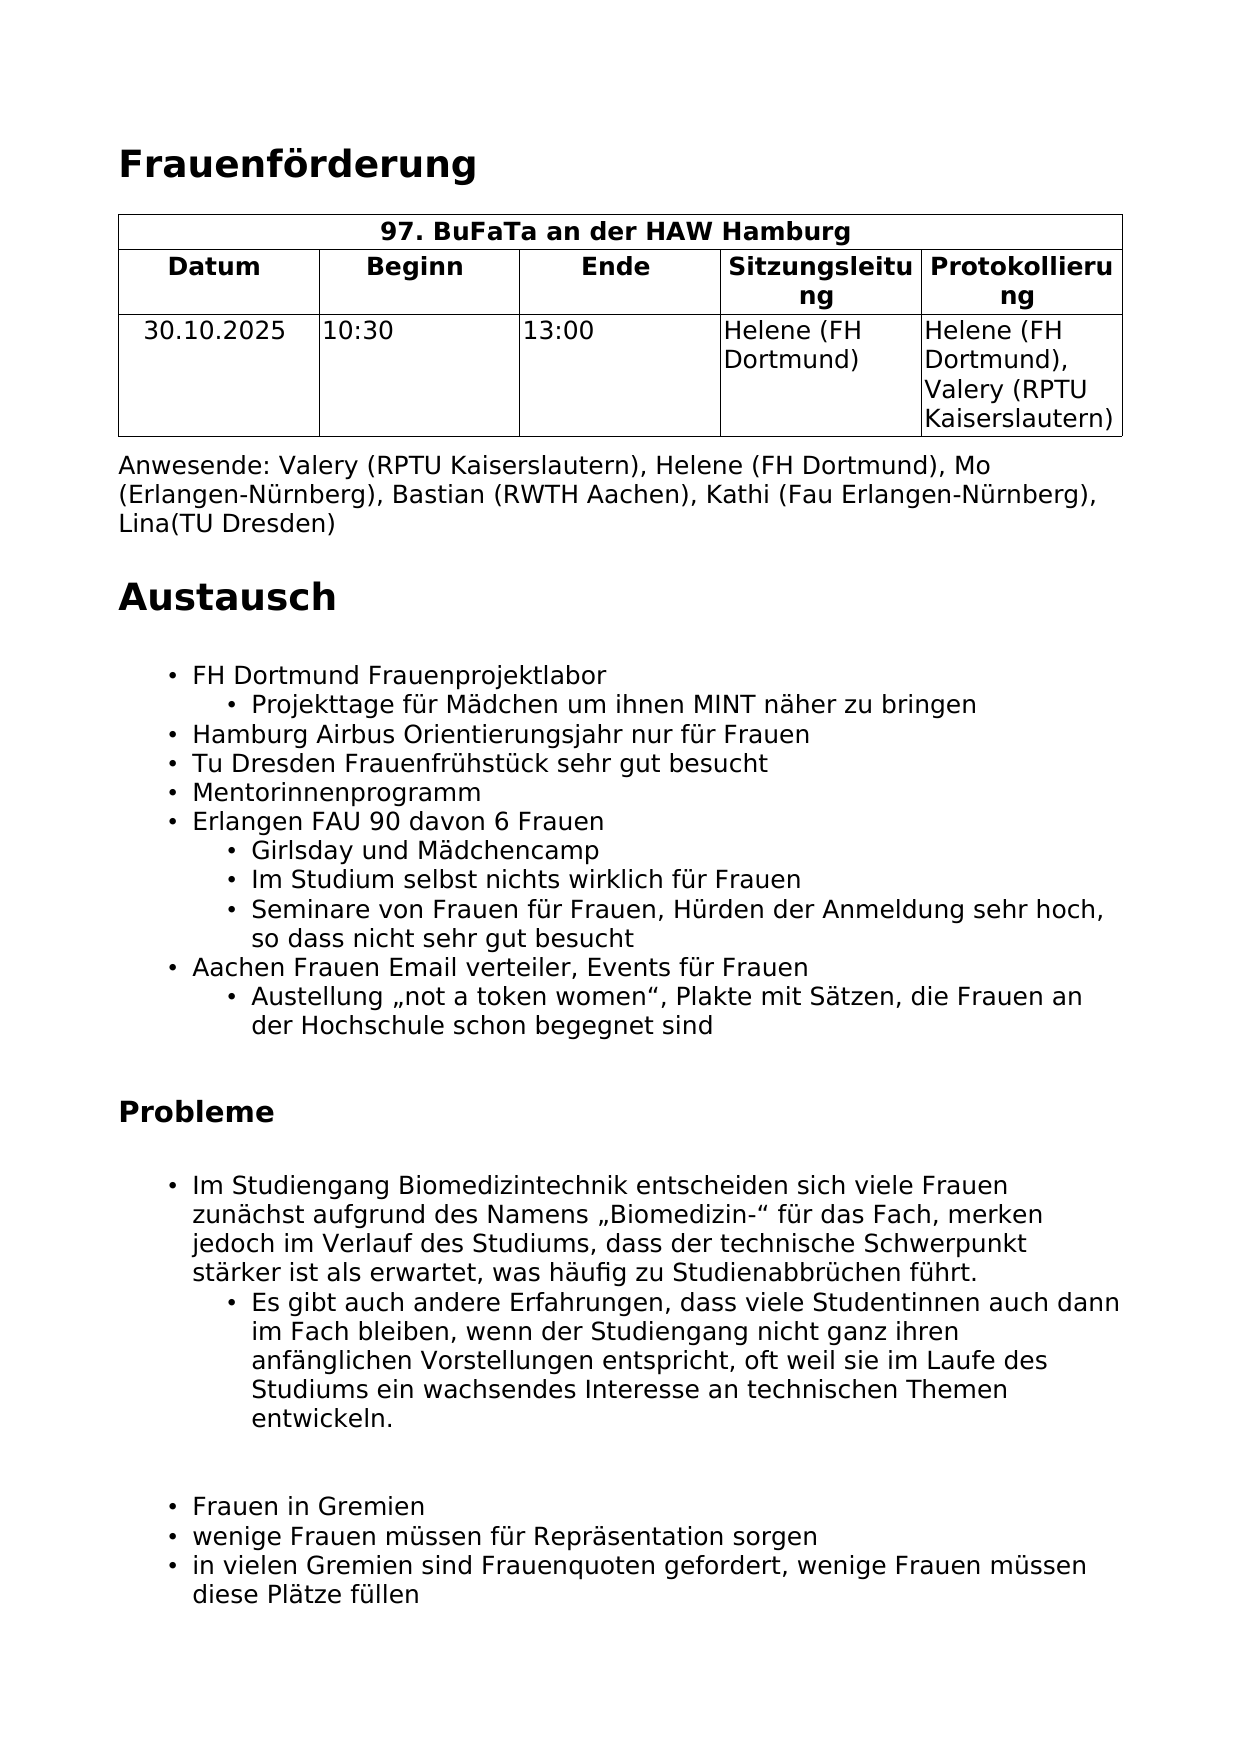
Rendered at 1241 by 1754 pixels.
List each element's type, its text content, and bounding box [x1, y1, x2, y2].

table_cell Helene (FH Dortmund), Valery (RPTU Kaiserslautern) [922, 315, 1122, 436]
table_cell Protokollierung [922, 250, 1122, 313]
list Im Studium selbst nichts wirklich für Frauen [236, 866, 1122, 895]
list Erlangen FAU 90 davon 6 Frauen [177, 807, 1122, 837]
table_header 97. BuFaTa an der HAW Hamburg [119, 215, 1122, 249]
list Hamburg Airbus Orientierungsjahr nur für Frauen [177, 720, 1122, 749]
list Im Studiengang Biomedizintechnik entscheiden sich viele Frauen zunächst aufgrund des Namens „Biomedizin-“ für das Fach, merken jedoch im Verlauf des Studiums, dass der technische Schwerpunkt stärker ist als erwartet, was häufig zu Studienabbrüchen führt. [177, 1171, 1122, 1288]
list Girlsday und Mädchencamp [236, 837, 1122, 866]
table_cell Sitzungsleitung [721, 250, 921, 313]
list Austellung „not a token women“, Plakte mit Sätzen, die Frauen an der Hochschule schon begegnet sind [236, 982, 1122, 1041]
subtitle Austausch [118, 576, 1122, 619]
list in vielen Gremien sind Frauenquoten gefordert, wenige Frauen müssen diese Plätze füllen [177, 1551, 1122, 1609]
list Projekttage für Mädchen um ihnen MINT näher zu bringen [236, 691, 1122, 720]
list Frauen in Gremien [177, 1493, 1122, 1522]
table_cell 30.10.2025 [119, 315, 319, 436]
list Mentorinnenprogramm [177, 778, 1122, 807]
table_cell 10:30 [320, 315, 519, 436]
table_cell Ende [520, 250, 720, 313]
list Aachen Frauen Email verteiler, Events für Frauen [177, 953, 1122, 982]
subtitle Probleme [118, 1095, 1122, 1129]
list Es gibt auch andere Erfahrungen, dass viele Studentinnen auch dann im Fach bleiben, wenn der Studiengang nicht ganz ihren anfänglichen Vorstellungen entspricht, oft weil sie im Laufe des Studiums ein wachsendes Interesse an technischen Themen entwickeln. [236, 1288, 1122, 1434]
list Seminare von Frauen für Frauen, Hürden der Anmeldung sehr hoch, so dass nicht sehr gut besucht [236, 895, 1122, 953]
list wenige Frauen müssen für Repräsentation sorgen [177, 1522, 1122, 1551]
text Anwesende: Valery (RPTU Kaiserslautern), Helene (FH Dortmund), Mo (Erlangen-Nürnberg), Bastian (RWTH Aachen), Kathi (Fau Erlangen-Nürnberg), Lina(TU Dresden) [118, 451, 1122, 538]
table_cell Helene (FH Dortmund) [721, 315, 921, 436]
table_cell 13:00 [520, 315, 720, 436]
subtitle Frauenförderung [118, 143, 1122, 187]
table_cell Beginn [320, 250, 519, 313]
list Tu Dresden Frauenfrühstück sehr gut besucht [177, 749, 1122, 778]
list FH Dortmund Frauenprojektlabor [177, 662, 1122, 691]
table_cell Datum [119, 250, 319, 313]
